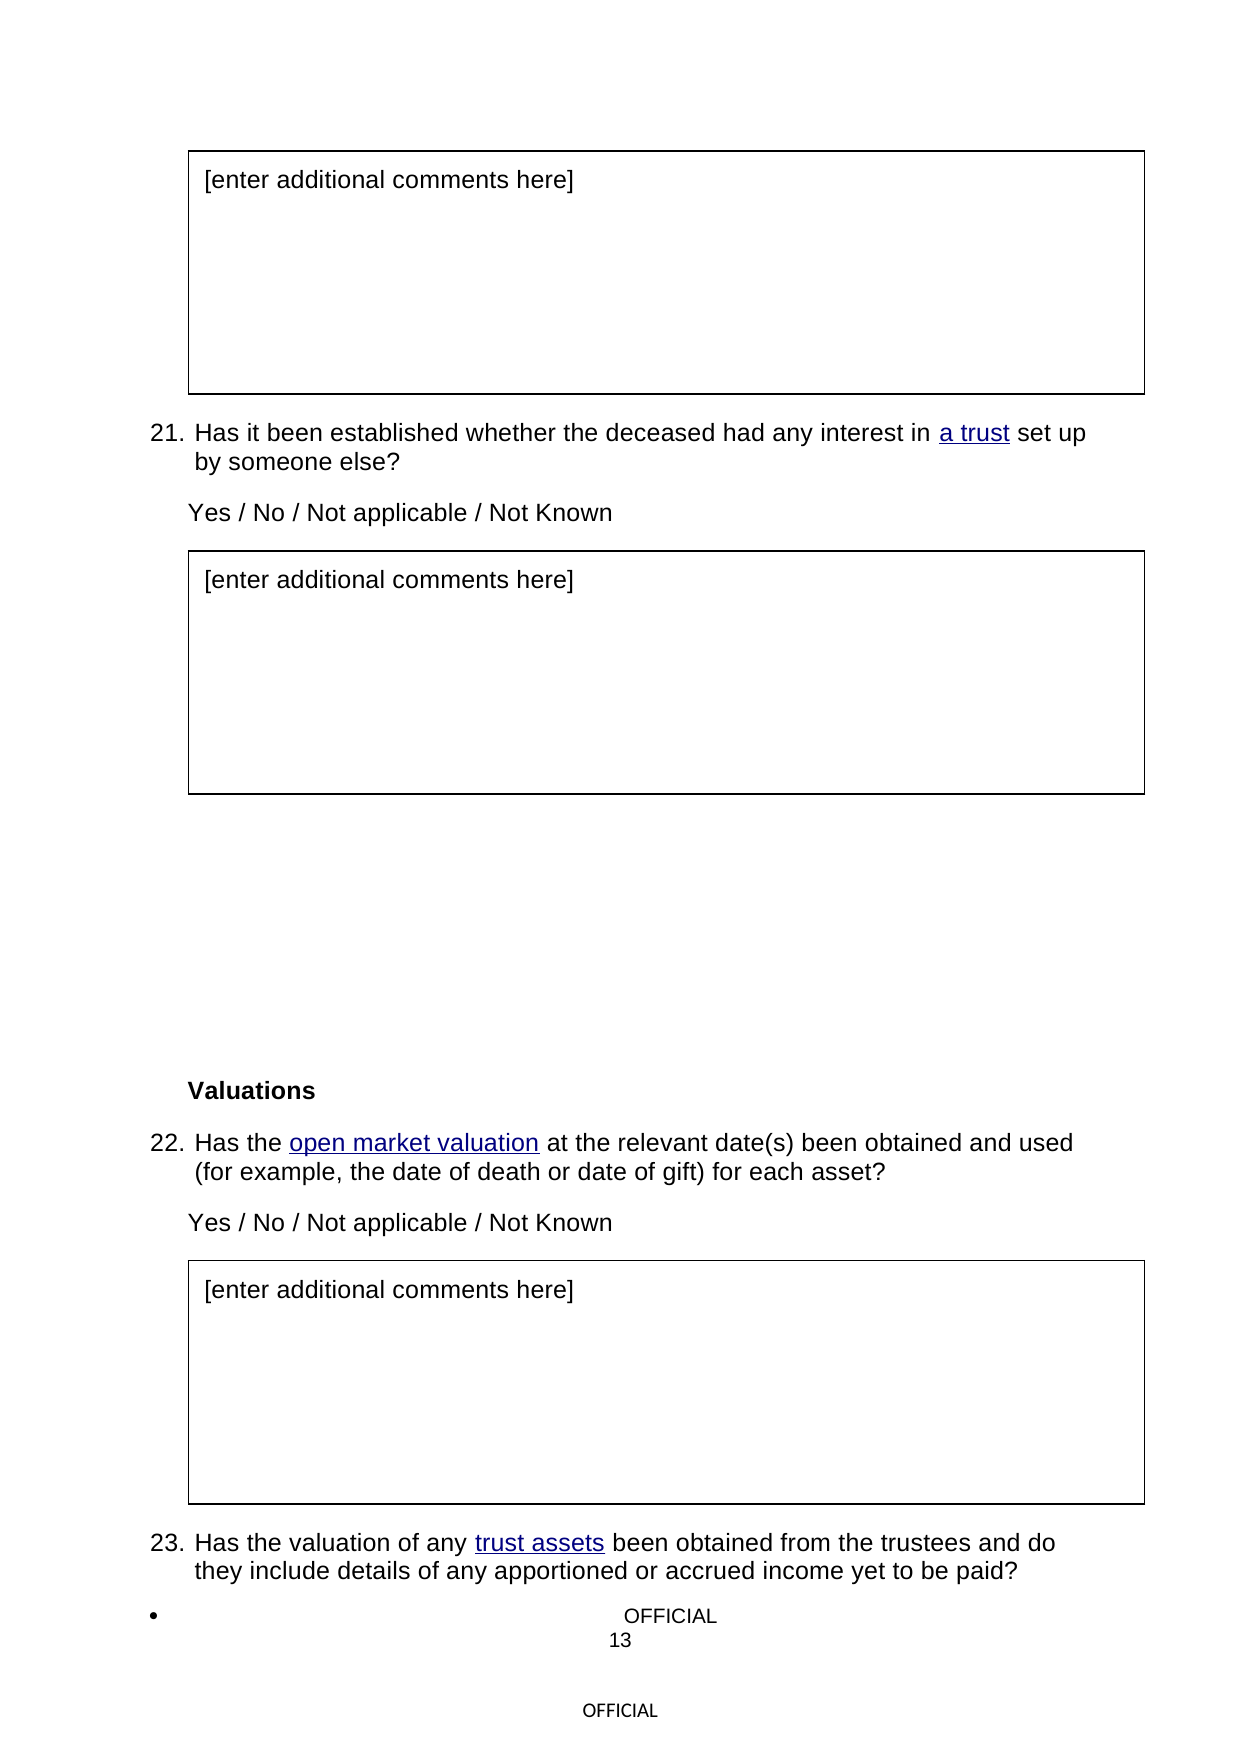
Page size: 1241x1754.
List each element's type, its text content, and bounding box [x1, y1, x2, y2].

subtitle Valuations [187, 1076, 1090, 1105]
subtitle Yes / No / Not applicable / Not Known [187, 498, 1090, 527]
text [enter additional comments here] [204, 165, 1125, 194]
subtitle Has the valuation of any trust assets been obtained from the trustees and do they include details of any apportioned or accrued income yet to be paid? [150, 1528, 1090, 1585]
subtitle Yes / No / Not applicable / Not Known [187, 1208, 1090, 1237]
subtitle Has the open market valuation at the relevant date(s) been obtained and used (for example, the date of death or date of gift) for each asset? [150, 1128, 1090, 1185]
text [enter additional comments here] [204, 1275, 1125, 1304]
text [enter additional comments here] [204, 565, 1125, 594]
subtitle Has it been established whether the deceased had any interest in a trust set up by someone else? [150, 418, 1090, 475]
